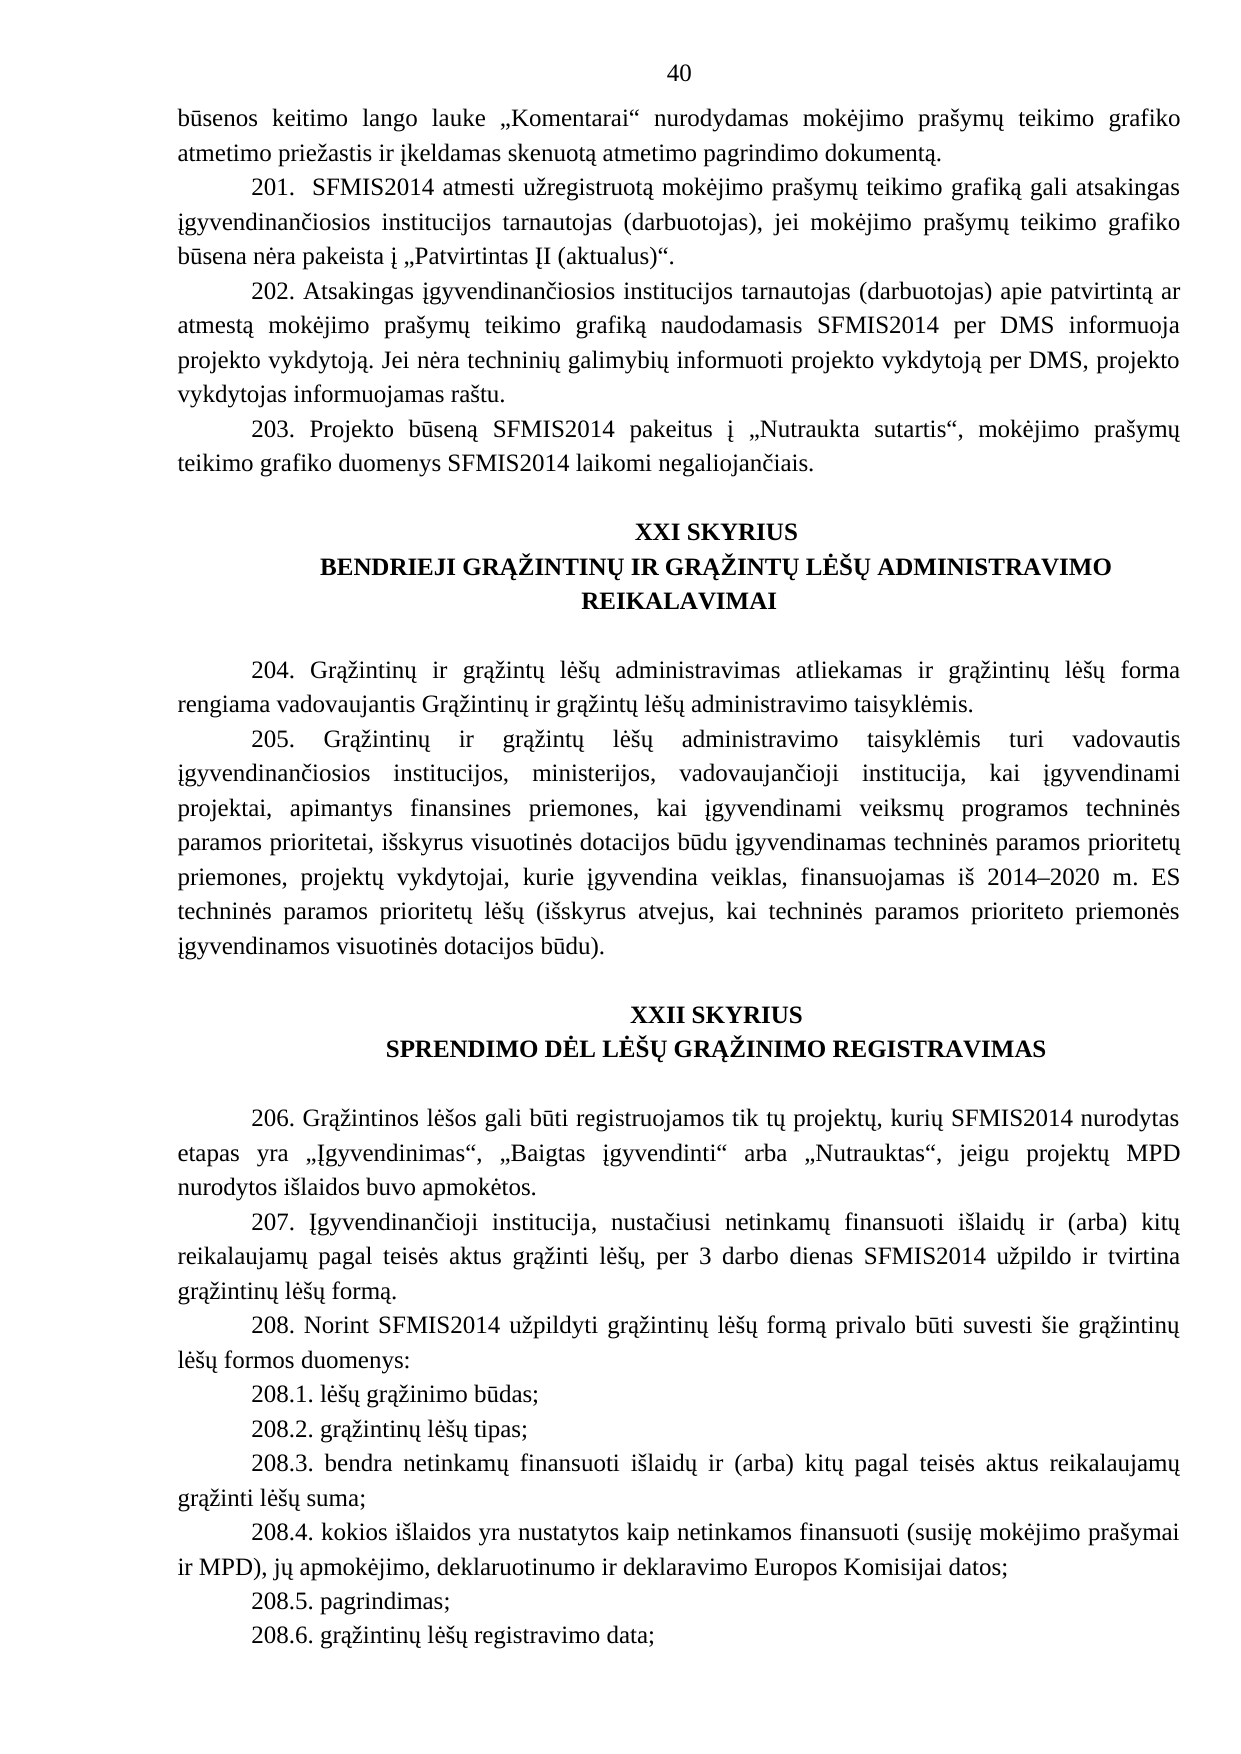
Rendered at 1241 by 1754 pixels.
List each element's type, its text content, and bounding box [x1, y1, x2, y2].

text 208.3. bendra netinkamų finansuoti išlaidų ir (arba) kitų pagal teisės aktus reikalaujamų grąžinti lėšų suma; [177, 1448, 1181, 1511]
text 208.4. kokios išlaidos yra nustatytos kaip netinkamos finansuoti (susiję mokėjimo prašymai ir MPD), jų apmokėjimo, deklaruotinumo ir deklaravimo Europos Komisijai datos; [177, 1517, 1181, 1580]
text BENDRIEJI GRĄŽINTINŲ IR GRĄŽINTŲ LĖŠŲ ADMINISTRAVIMO REIKALAVIMAI [177, 552, 1181, 615]
text SPRENDIMO DĖL LĖŠŲ GRĄŽINIMO REGISTRAVIMAS [177, 1034, 1181, 1063]
text 204. Grąžintinų ir grąžintų lėšų administravimas atliekamas ir grąžintinų lėšų forma rengiama vadovaujantis Grąžintinų ir grąžintų lėšų administravimo taisyklėmis. [177, 655, 1181, 718]
text 203. Projekto būseną SFMIS2014 pakeitus į „Nutraukta sutartis“, mokėjimo prašymų teikimo grafiko duomenys SFMIS2014 laikomi negaliojančiais. [177, 414, 1181, 477]
text 208.6. grąžintinų lėšų registravimo data; [177, 1621, 1181, 1649]
text XXII SKYRIUS [177, 1000, 1181, 1029]
text 208.1. lėšų grąžinimo būdas; [177, 1379, 1181, 1408]
text 208.2. grąžintinų lėšų tipas; [177, 1414, 1181, 1442]
text 208.5. pagrindimas; [177, 1586, 1181, 1615]
text 207. Įgyvendinančioji institucija, nustačiusi netinkamų finansuoti išlaidų ir (arba) kitų reikalaujamų pagal teisės aktus grąžinti lėšų, per 3 darbo dienas SFMIS2014 užpildo ir tvirtina grąžintinų lėšų formą. [177, 1207, 1181, 1304]
text 201. SFMIS2014 atmesti užregistruotą mokėjimo prašymų teikimo grafiką gali atsakingas įgyvendinančiosios institucijos tarnautojas (darbuotojas), jei mokėjimo prašymų teikimo grafiko būsena nėra pakeista į „Patvirtintas ĮI (aktualus)“. [177, 172, 1181, 270]
text XXI SKYRIUS [177, 517, 1181, 546]
text 206. Grąžintinos lėšos gali būti registruojamos tik tų projektų, kurių SFMIS2014 nurodytas etapas yra „Įgyvendinimas“, „Baigtas įgyvendinti“ arba „Nutrauktas“, jeigu projektų MPD nurodytos išlaidos buvo apmokėtos. [177, 1103, 1181, 1201]
text būsenos keitimo lango lauke „Komentarai“ nurodydamas mokėjimo prašymų teikimo grafiko atmetimo priežastis ir įkeldamas skenuotą atmetimo pagrindimo dokumentą. [177, 103, 1181, 167]
text 202. Atsakingas įgyvendinančiosios institucijos tarnautojas (darbuotojas) apie patvirtintą ar atmestą mokėjimo prašymų teikimo grafiką naudodamasis SFMIS2014 per DMS informuoja projekto vykdytoją. Jei nėra techninių galimybių informuoti projekto vykdytoją per DMS, projekto vykdytojas informuojamas raštu. [177, 276, 1181, 408]
text 208. Norint SFMIS2014 užpildyti grąžintinų lėšų formą privalo būti suvesti šie grąžintinų lėšų formos duomenys: [177, 1310, 1181, 1373]
text 205. Grąžintinų ir grąžintų lėšų administravimo taisyklėmis turi vadovautis įgyvendinančiosios institucijos, ministerijos, vadovaujančioji institucija, kai įgyvendinami projektai, apimantys finansines priemones, kai įgyvendinami veiksmų programos techninės paramos prioritetai, išskyrus visuotinės dotacijos būdu įgyvendinamas techninės paramos prioritetų priemones, projektų vykdytojai, kurie įgyvendina veiklas, finansuojamas iš 2014–2020 m. ES techninės paramos prioritetų lėšų (išskyrus atvejus, kai techninės paramos prioriteto priemonės įgyvendinamos visuotinės dotacijos būdu). [177, 724, 1181, 960]
